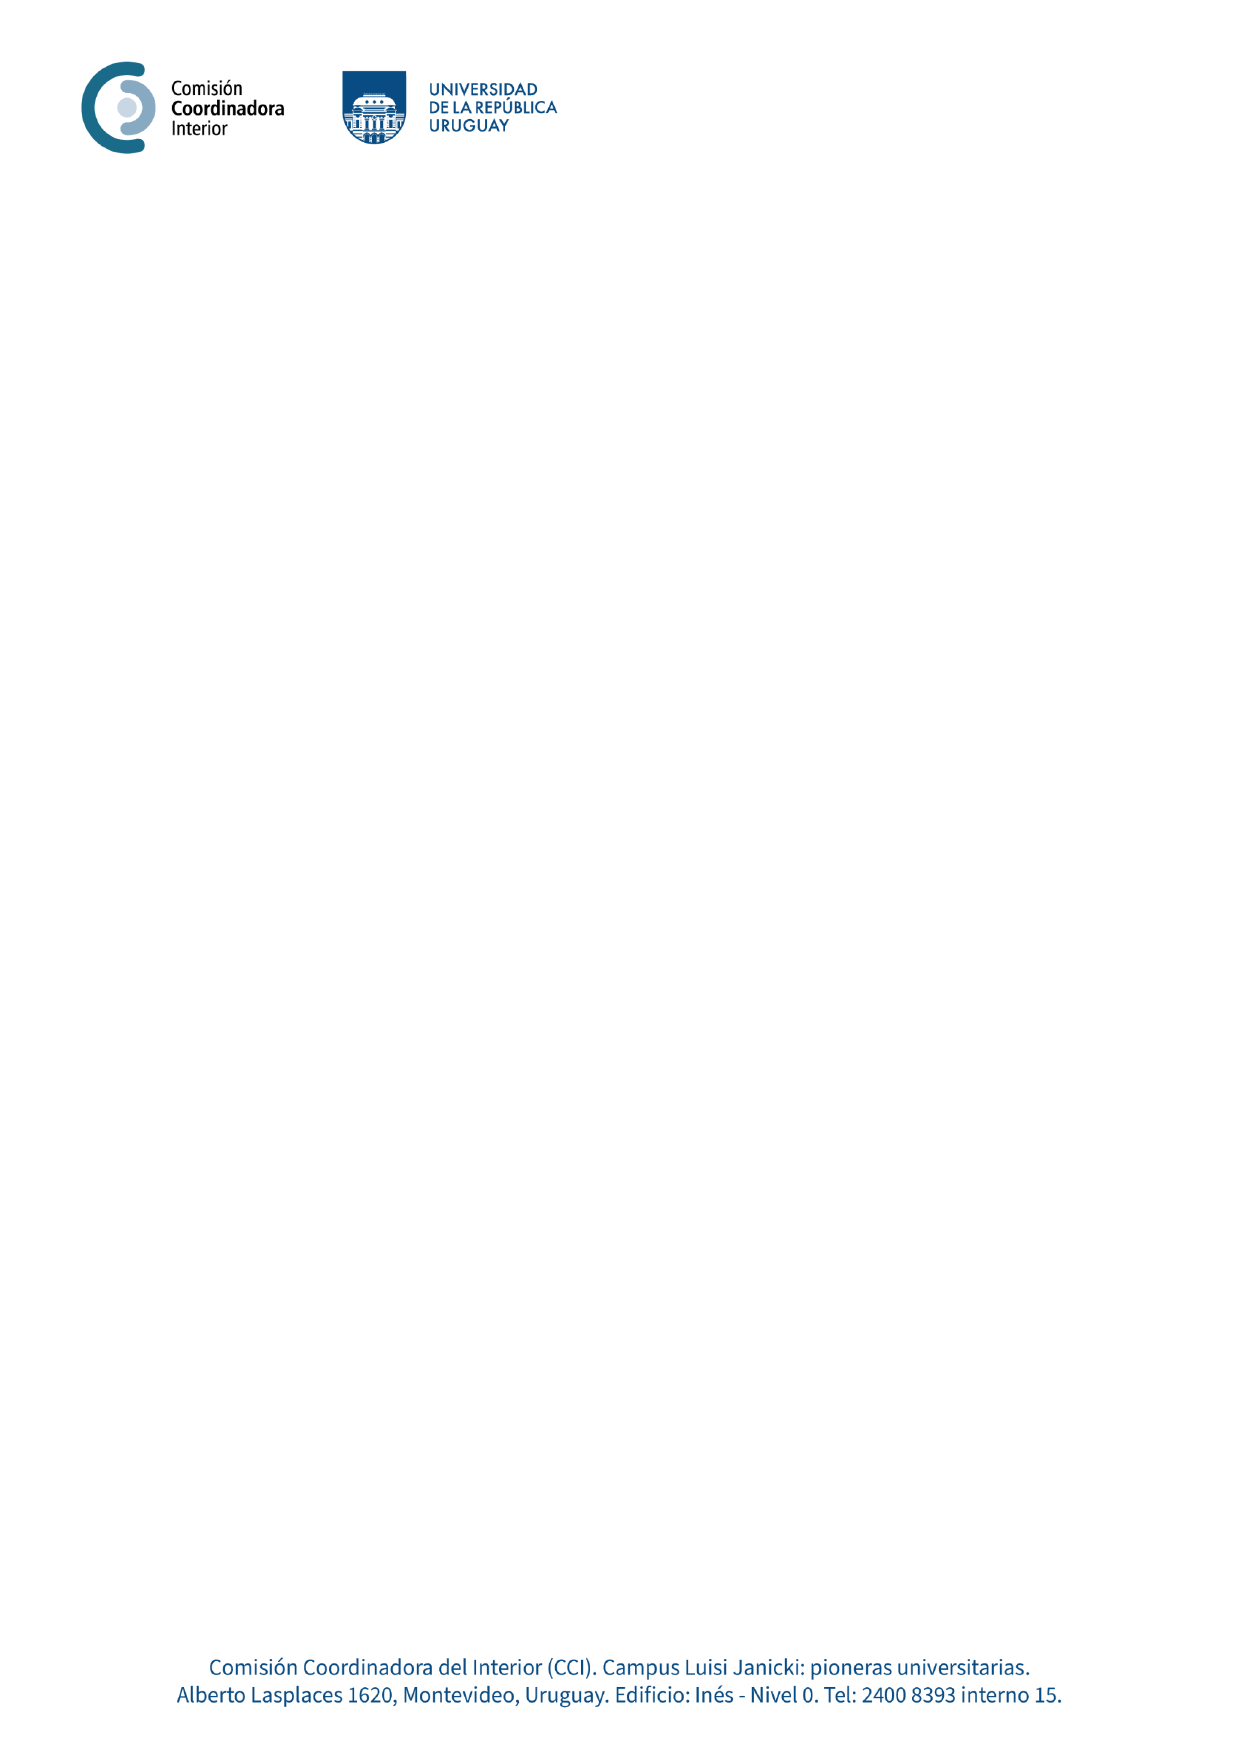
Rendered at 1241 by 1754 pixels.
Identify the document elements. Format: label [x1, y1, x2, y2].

picture [0, 0, 1021, 219]
picture [6, 1647, 1232, 1713]
